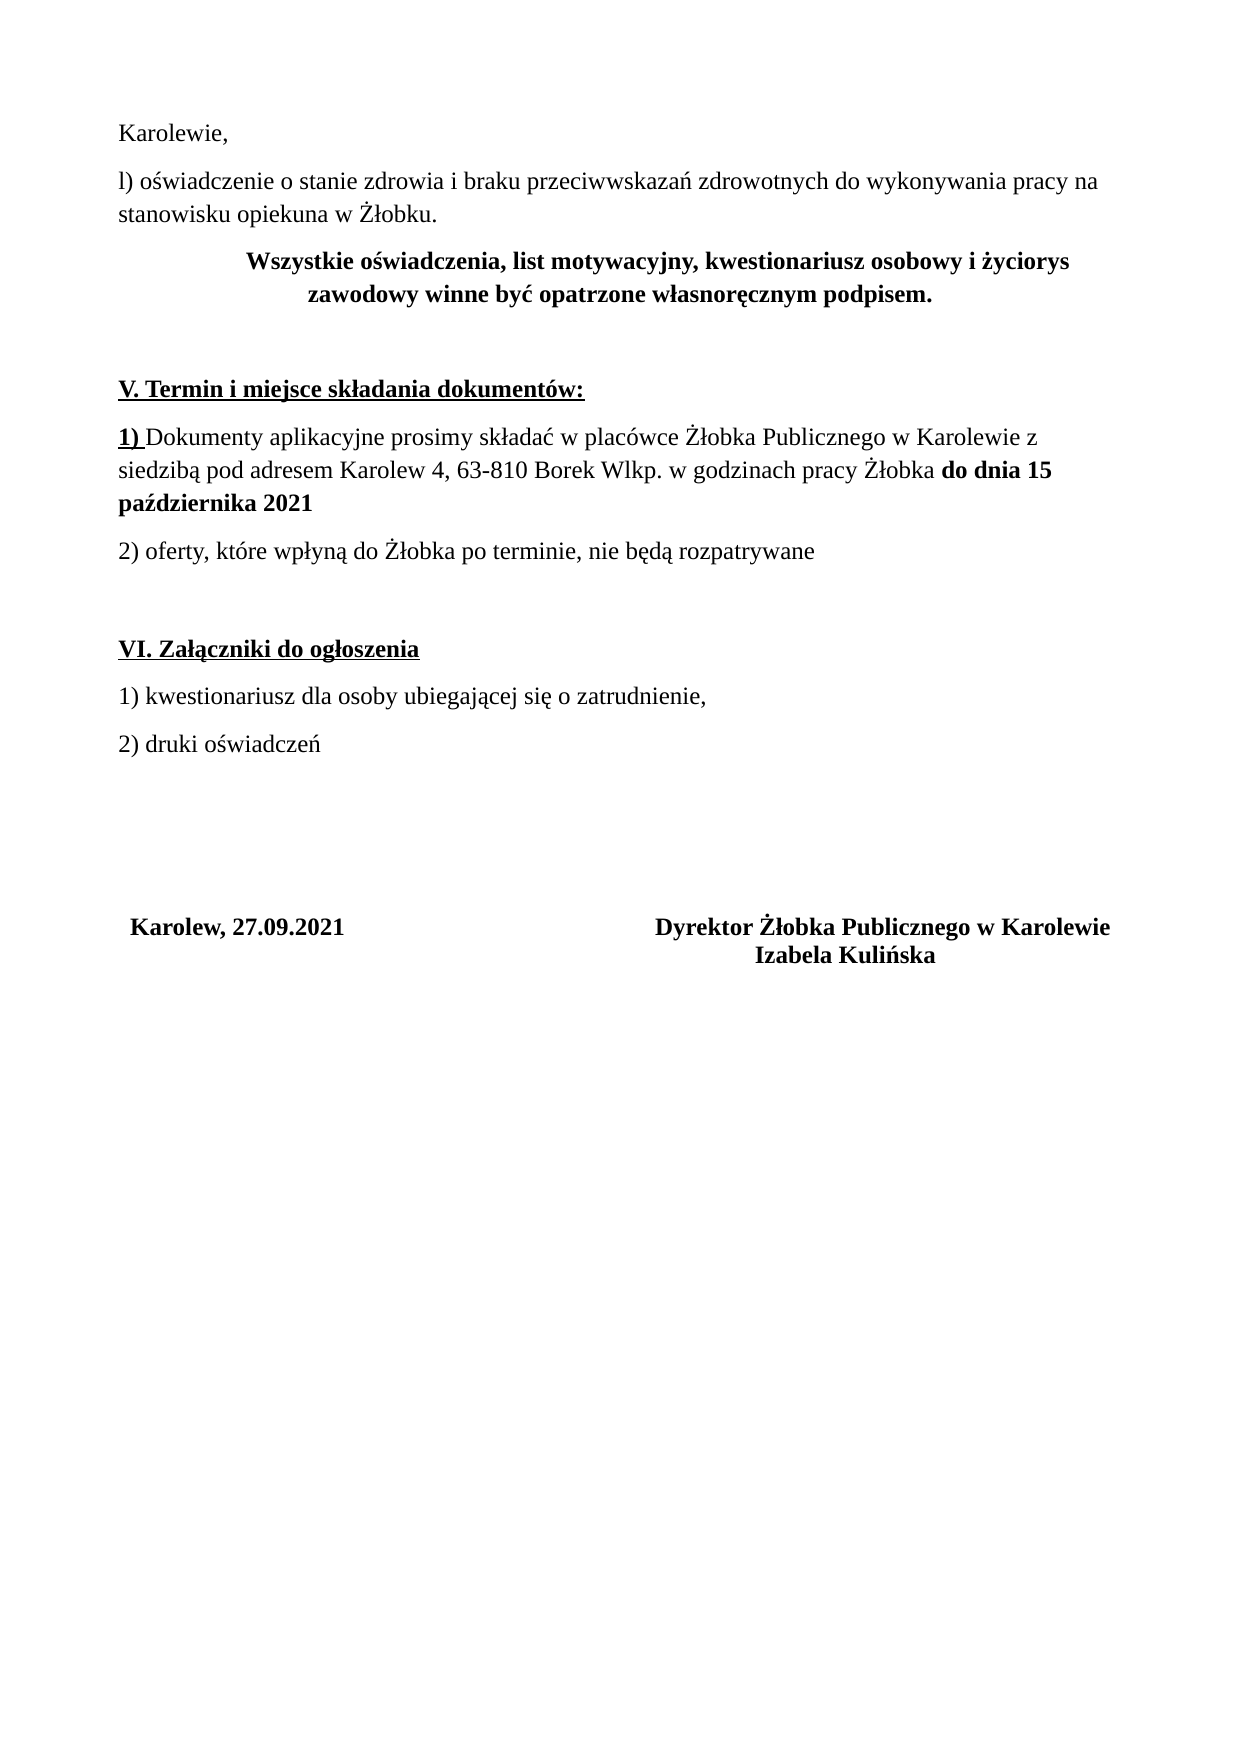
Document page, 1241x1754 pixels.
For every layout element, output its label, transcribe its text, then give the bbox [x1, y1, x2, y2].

text Izabela Kulińska [118, 941, 1122, 969]
text Wszystkie oświadczenia, list motywacyjny, kwestionariusz osobowy i życiorys zawodowy winne być opatrzone własnoręcznym podpisem. [118, 246, 1122, 308]
text Karolew, 27.09.2021 Dyrektor Żłobka Publicznego w Karolewie [118, 912, 1122, 941]
text l) oświadczenie o stanie zdrowia i braku przeciwwskazań zdrowotnych do wykonywania pracy na stanowisku opiekuna w Żłobku. [118, 166, 1122, 227]
text 1) Dokumenty aplikacyjne prosimy składać w placówce Żłobka Publicznego w Karolewie z siedzibą pod adresem Karolew 4, 63-810 Borek Wlkp. w godzinach pracy Żłobka do dnia 15 października 2021 [118, 422, 1122, 517]
text VI. Załączniki do ogłoszenia [118, 634, 1122, 662]
text 2) druki oświadczeń [118, 729, 1122, 758]
text Karolewie, [118, 118, 1122, 147]
text 2) oferty, które wpłyną do Żłobka po terminie, nie będą rozpatrywane [118, 536, 1122, 564]
text V. Termin i miejsce składania dokumentów: [118, 374, 1122, 403]
text 1) kwestionariusz dla osoby ubiegającej się o zatrudnienie, [118, 681, 1122, 710]
